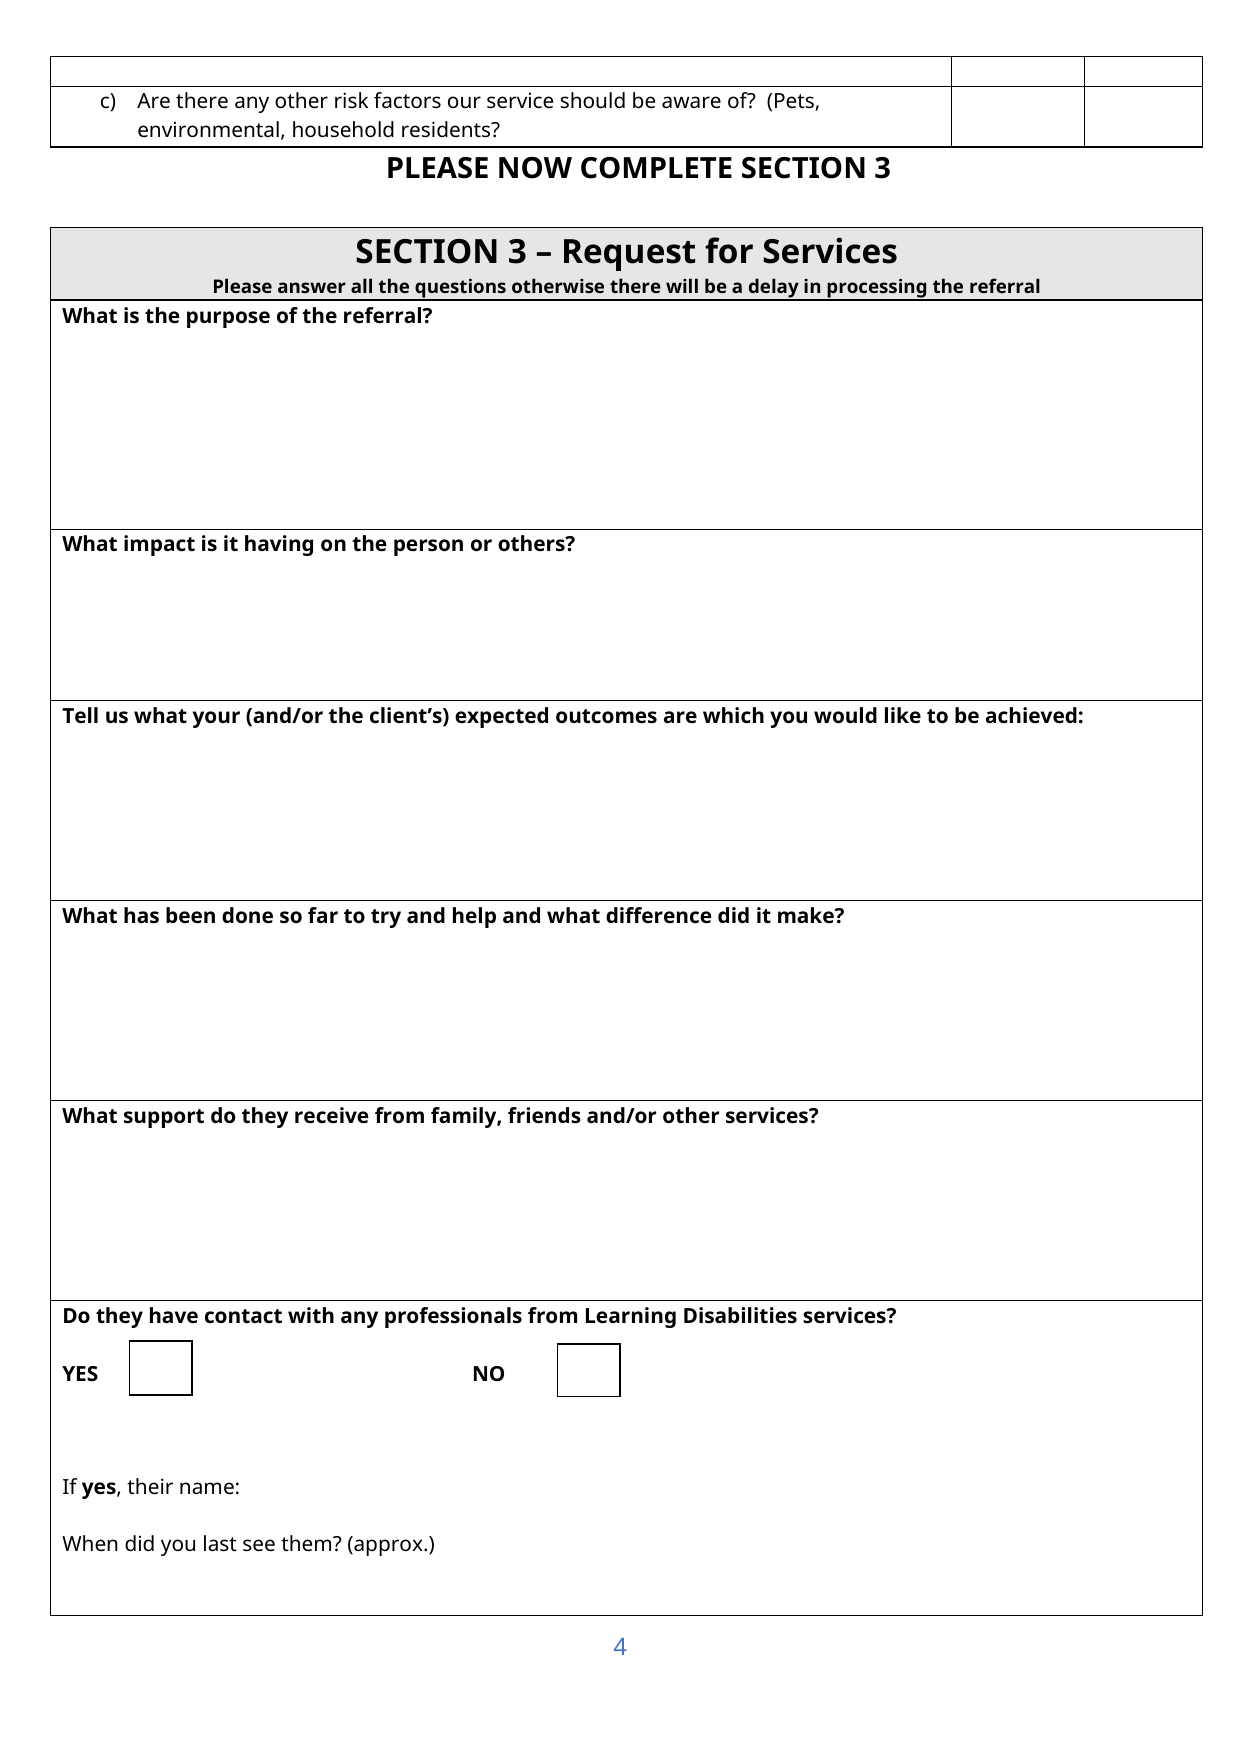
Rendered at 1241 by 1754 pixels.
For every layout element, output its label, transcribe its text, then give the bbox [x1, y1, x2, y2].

table_cell Tell us what your (and/or the client’s) expected outcomes are which you would like to be achieved: [51, 701, 1202, 900]
table_cell Do they have contact with any professionals from Learning Disabilities services? YES NO If yes, their name: When did you last see them? (approx.) [51, 1301, 1202, 1614]
text PLEASE NOW COMPLETE SECTION 3 [56, 147, 1221, 187]
table_cell [952, 57, 1084, 86]
table_cell [51, 57, 951, 86]
table_cell [1085, 57, 1202, 86]
table_cell What support do they receive from family, friends and/or other services? [51, 1101, 1202, 1300]
table_header What is the purpose of the referral? [51, 301, 1202, 528]
table_cell What has been done so far to try and help and what difference did it make? [51, 901, 1202, 1100]
table_cell Are there any other risk factors our service should be aware of? (Pets, environmental, household residents? [51, 87, 951, 146]
table_header SECTION 3 – Request for Services Please answer all the questions otherwise there will be a delay in processing the referral [51, 228, 1202, 299]
table_cell [952, 87, 1084, 146]
table_cell [1085, 87, 1202, 146]
table_cell What impact is it having on the person or others? [51, 530, 1202, 700]
